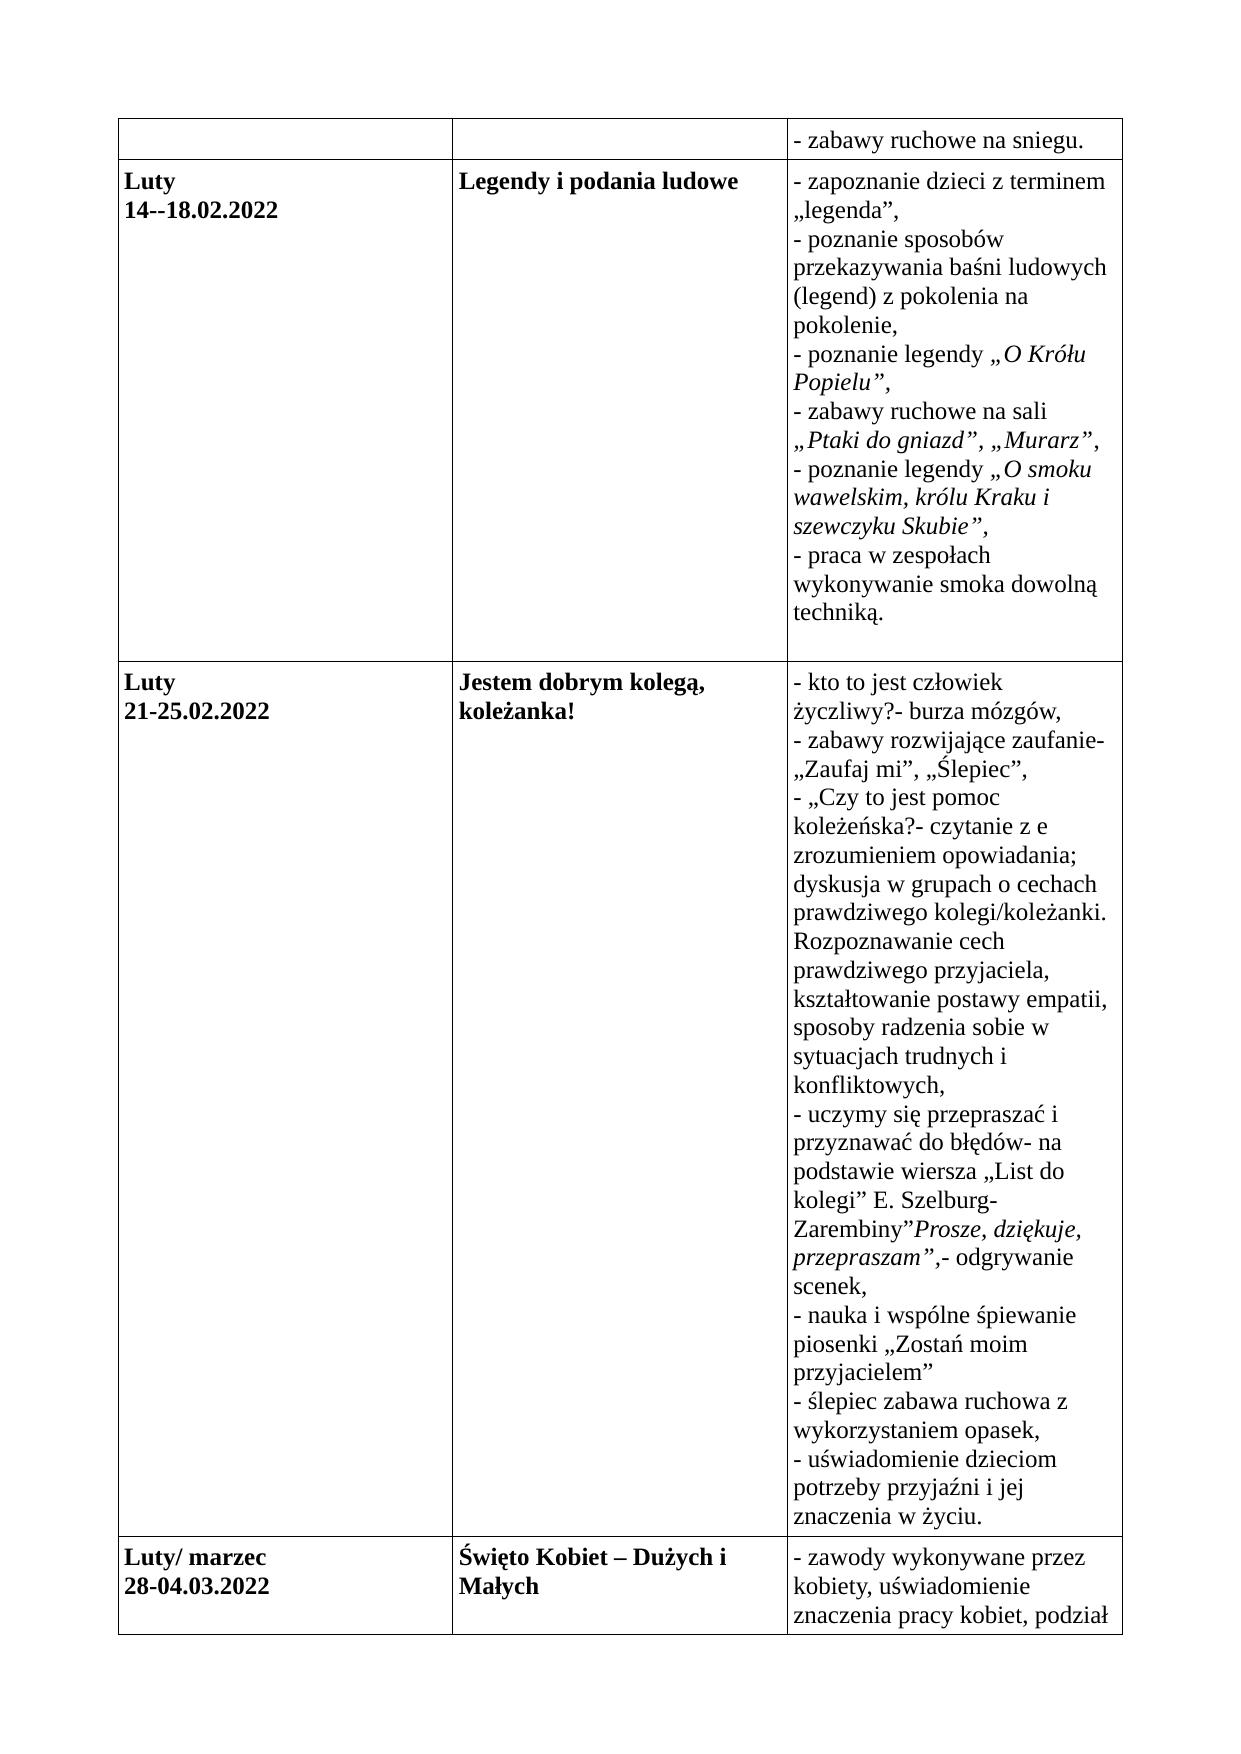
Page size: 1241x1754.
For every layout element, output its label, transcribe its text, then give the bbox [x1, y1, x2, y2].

table_cell Luty/ marzec 28-04.03.2022 [119, 1537, 452, 1634]
table_cell - kto to jest człowiek życzliwy?- burza mózgów, - zabawy rozwijające zaufanie- „Zaufaj mi”, „Ślepiec”, - „Czy to jest pomoc koleżeńska?- czytanie z e zrozumieniem opowiadania; dyskusja w grupach o cechach prawdziwego kolegi/koleżanki. Rozpoznawanie cech prawdziwego przyjaciela, kształtowanie postawy empatii, sposoby radzenia sobie w sytuacjach trudnych i konfliktowych, - uczymy się przepraszać i przyznawać do błędów- na podstawie wiersza „List do kolegi” E. Szelburg-Zarembiny”Prosze, dziękuje, przepraszam”,- odgrywanie scenek, - nauka i wspólne śpiewanie piosenki „Zostań moim przyjacielem” - ślepiec zabawa ruchowa z wykorzystaniem opasek, - uświadomienie dzieciom potrzeby przyjaźni i jej znaczenia w życiu. [788, 662, 1122, 1536]
table_cell - zabawy ruchowe na sniegu. [788, 119, 1122, 159]
table_cell Legendy i podania ludowe [453, 160, 787, 661]
table_cell Święto Kobiet – Dużych i Małych [453, 1537, 787, 1634]
table_cell Luty 21-25.02.2022 [119, 662, 452, 1536]
table_cell Jestem dobrym kolegą, koleżanka! [453, 662, 787, 1536]
table_cell Luty 14--18.02.2022 [119, 160, 452, 661]
table_cell [119, 119, 452, 159]
table_cell - zapoznanie dzieci z terminem „legenda”, - poznanie sposobów przekazywania baśni ludowych (legend) z pokolenia na pokolenie, - poznanie legendy „O Krółu Popielu”, - zabawy ruchowe na sali „Ptaki do gniazd”, „Murarz”, - poznanie legendy „O smoku wawelskim, królu Kraku i szewczyku Skubie”, - praca w zespołach wykonywanie smoka dowolną techniką. [788, 160, 1122, 661]
table_cell [453, 119, 787, 159]
table_cell - zawody wykonywane przez kobiety, uświadomienie znaczenia pracy kobiet, podział [788, 1537, 1122, 1634]
